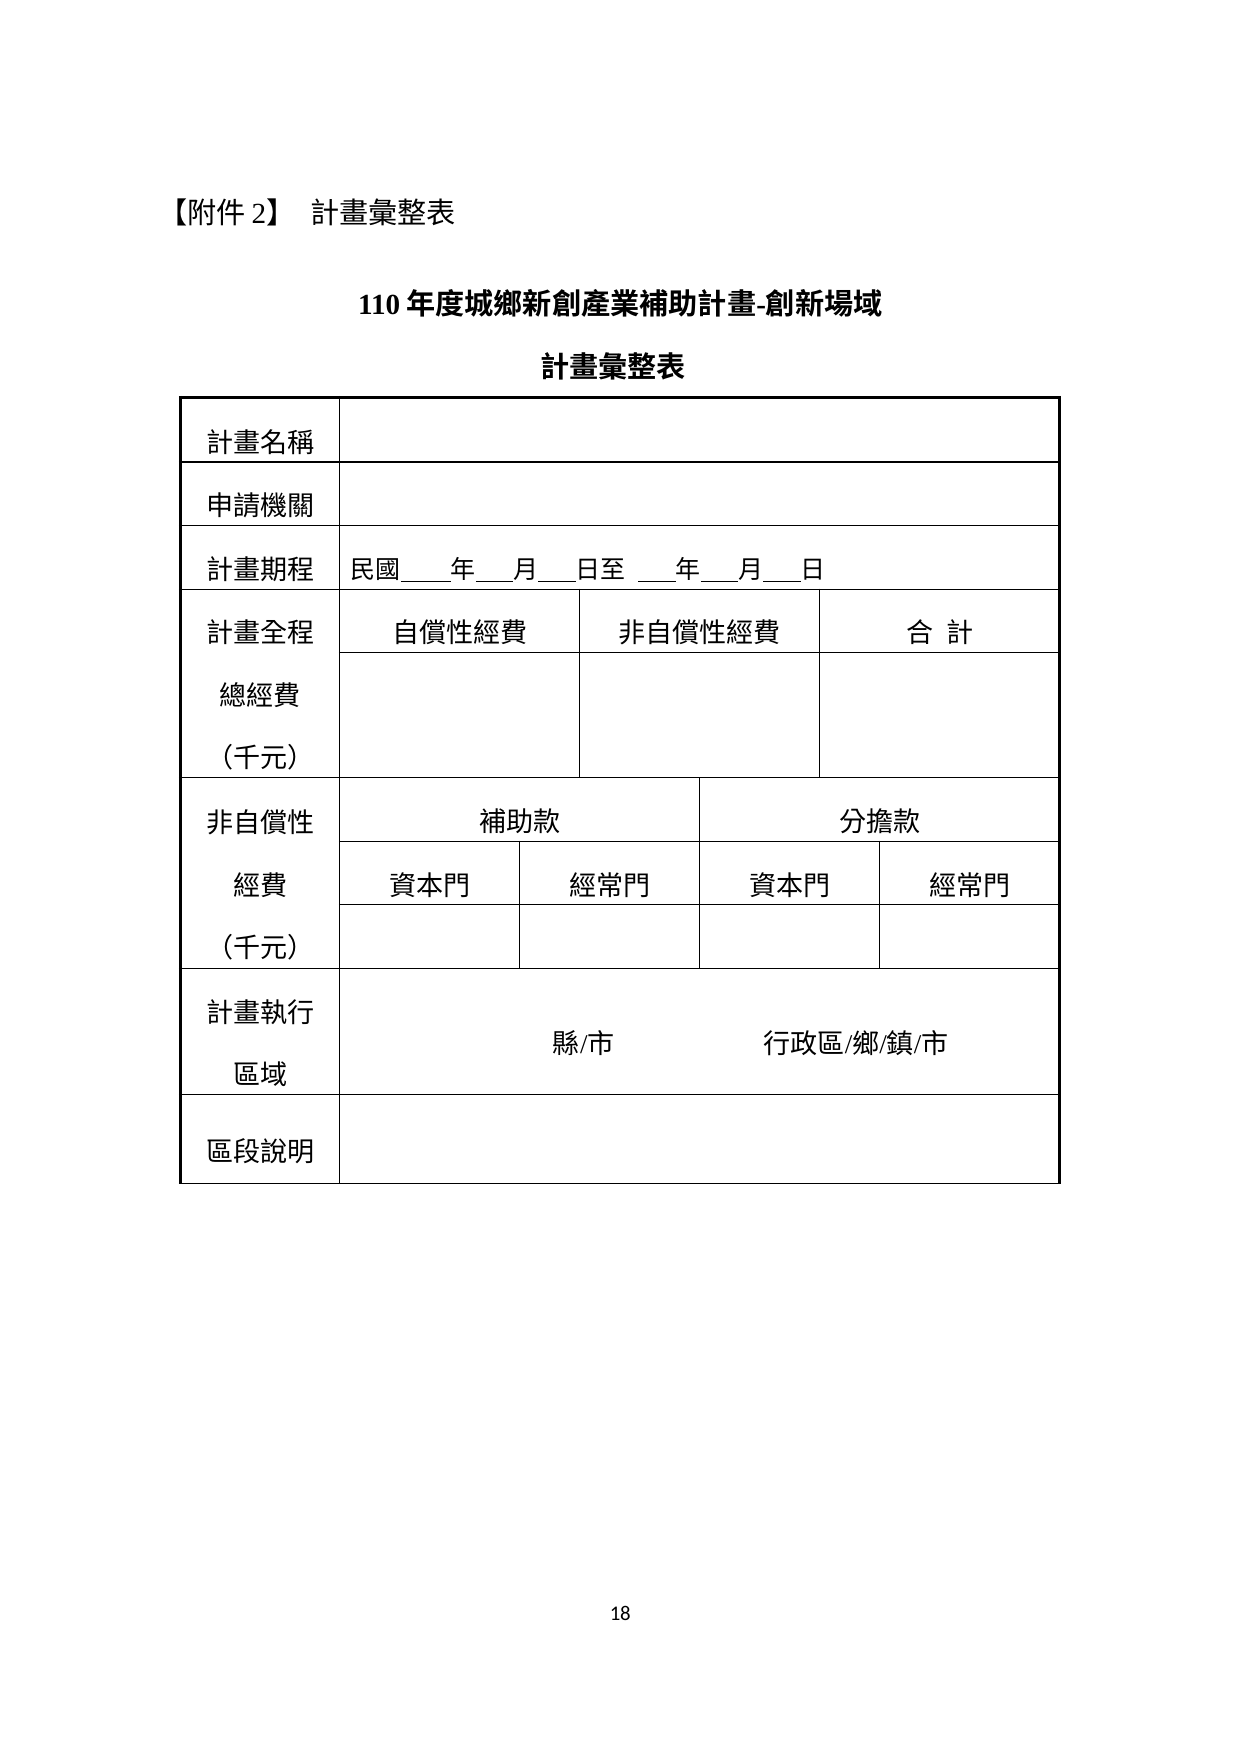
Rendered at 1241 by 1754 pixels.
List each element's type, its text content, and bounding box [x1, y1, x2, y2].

table_cell 補助款 [340, 778, 699, 841]
table_cell 計畫期程 [182, 526, 339, 588]
table_cell [580, 653, 819, 777]
table_cell 合 計 [820, 590, 1058, 652]
table_cell [520, 905, 699, 968]
subtitle 110年度城鄉新創產業補助計畫-創新場域 [187, 260, 1053, 323]
table_cell [700, 905, 879, 968]
table_cell 經常門 [880, 842, 1058, 904]
table_cell [880, 905, 1058, 968]
table_cell 計畫執行 區域 [182, 969, 339, 1094]
table_header [340, 399, 1058, 461]
table_cell [340, 653, 579, 777]
table_cell 經常門 [520, 842, 699, 904]
table_cell [340, 463, 1058, 525]
table_cell 申請機關 [182, 463, 339, 525]
table_cell 非自償性經費 [580, 590, 819, 652]
table_cell 資本門 [340, 842, 519, 904]
table_cell 縣/市 行政區/鄉/鎮/市 [340, 969, 1058, 1094]
table_cell 非自償性 經費 （千元） [182, 778, 339, 968]
table_cell [340, 905, 519, 968]
table_cell 資本門 [700, 842, 879, 904]
text 計畫彙整表 [187, 323, 1053, 385]
table_cell 自償性經費 [340, 590, 579, 652]
table_cell 區段說明 [182, 1095, 339, 1183]
table_cell 計畫全程 總經費 （千元） [182, 590, 339, 777]
table_header 計畫名稱 [182, 399, 339, 461]
text 【附件2】 計畫彙整表 [158, 169, 1053, 231]
table_cell [820, 653, 1058, 777]
table_cell 分擔款 [700, 778, 1058, 841]
table_cell 民國 年 月 日至 年 月 日 [340, 526, 1058, 588]
table_cell [340, 1095, 1058, 1183]
